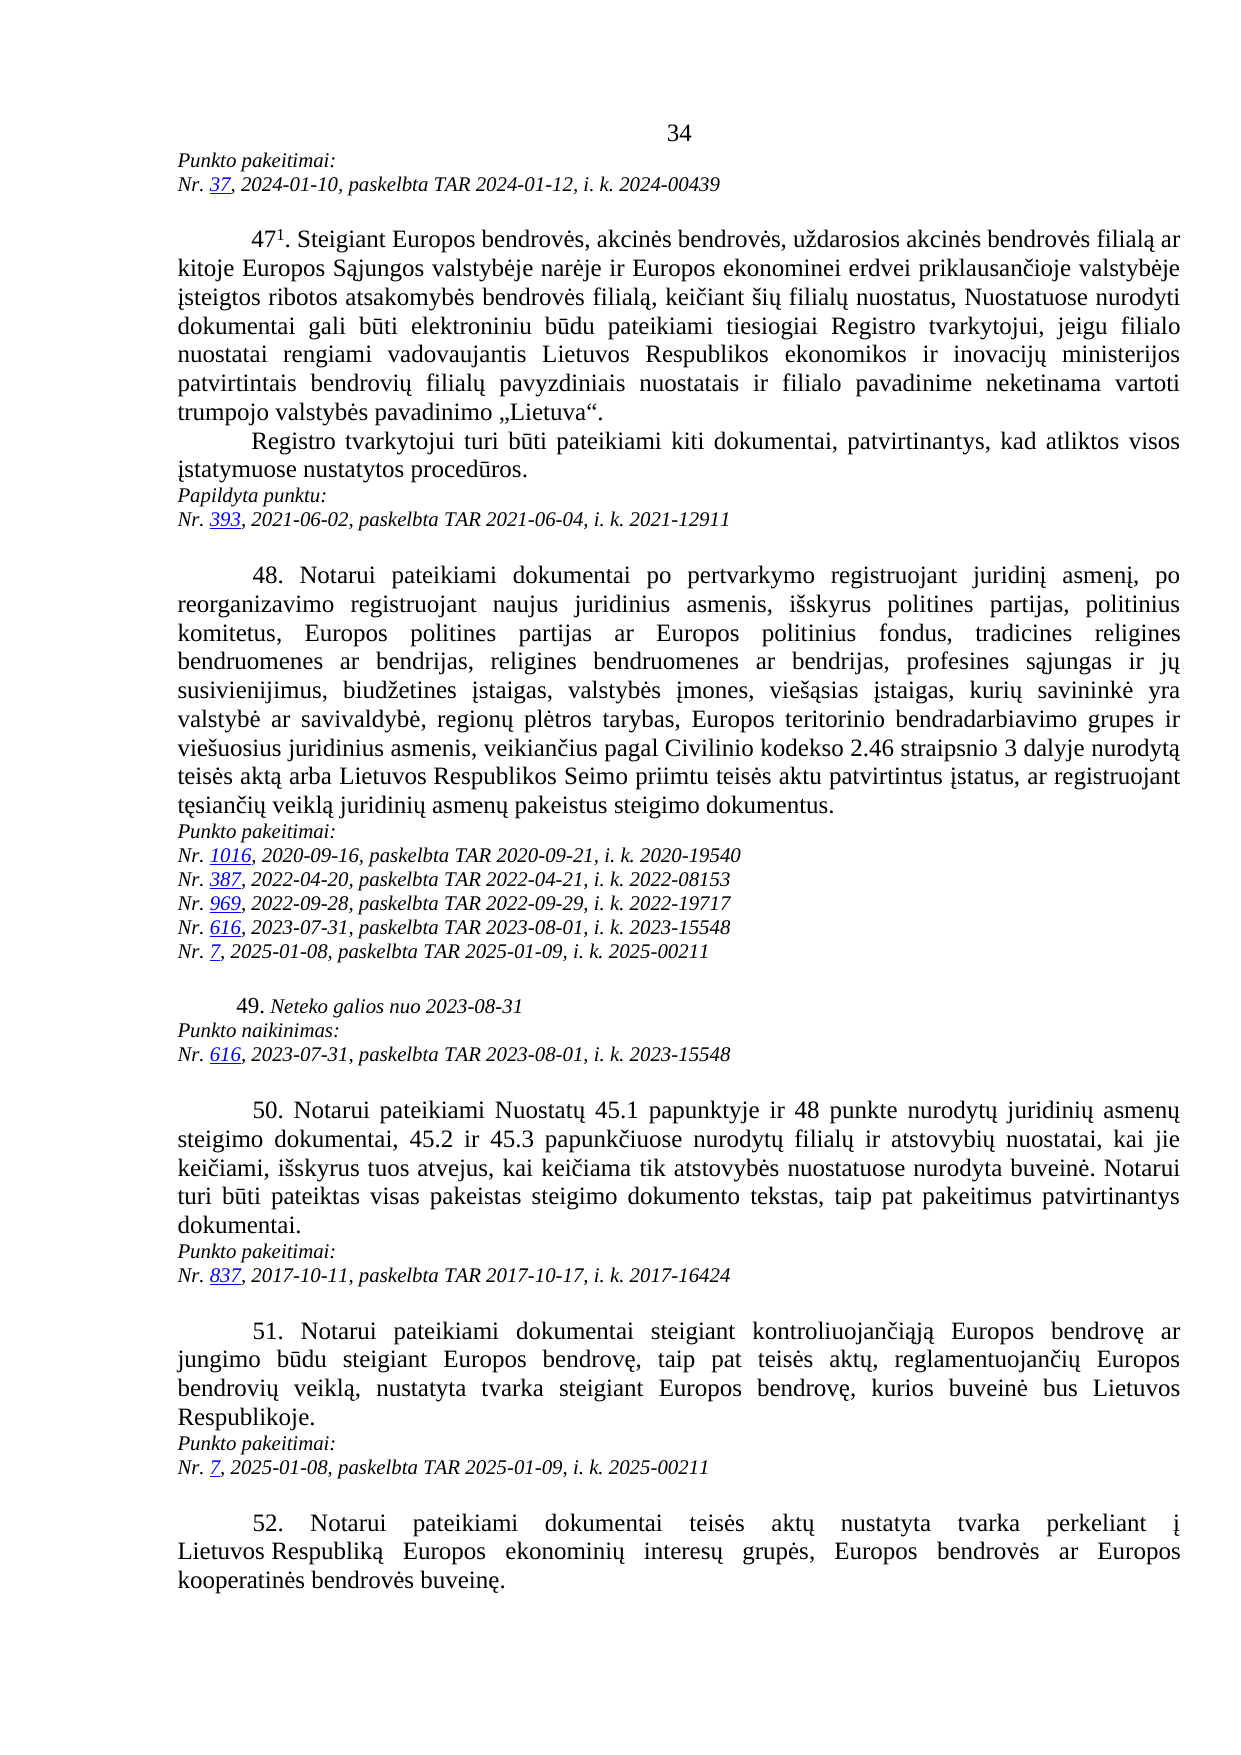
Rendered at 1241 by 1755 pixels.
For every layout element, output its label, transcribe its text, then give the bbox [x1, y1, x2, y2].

text Papildyta punktu: [177, 483, 1181, 507]
text Punkto pakeitimai: [177, 1239, 1181, 1263]
text Punkto naikinimas: [177, 1018, 1181, 1042]
text Punkto pakeitimai: [177, 819, 1181, 843]
text Nr. 837, 2017-10-11, paskelbta TAR 2017-10-17, i. k. 2017-16424 [177, 1263, 1181, 1287]
text Nr. 1016, 2020-09-16, paskelbta TAR 2020-09-21, i. k. 2020-19540 [177, 843, 1181, 867]
text Nr. 969, 2022-09-28, paskelbta TAR 2022-09-29, i. k. 2022-19717 [177, 891, 1181, 915]
text Nr. 7, 2025-01-08, paskelbta TAR 2025-01-09, i. k. 2025-00211 [177, 1455, 1181, 1479]
text Punkto pakeitimai: [177, 1431, 1181, 1455]
text Registro tvarkytojui turi būti pateikiami kiti dokumentai, patvirtinantys, kad atliktos visos įstatymuose nustatytos procedūros. [177, 426, 1181, 483]
text Punkto pakeitimai: [177, 148, 1181, 172]
text Nr. 37, 2024-01-10, paskelbta TAR 2024-01-12, i. k. 2024-00439 [177, 172, 1181, 196]
text Nr. 616, 2023-07-31, paskelbta TAR 2023-08-01, i. k. 2023-15548 [177, 1042, 1181, 1066]
text 52. Notarui pateikiami dokumentai teisės aktų nustatyta tvarka perkeliant į Lietuvos Respubliką Europos ekonominių interesų grupės, Europos bendrovės ar Europos kooperatinės bendrovės buveinę. [177, 1508, 1181, 1594]
text Nr. 393, 2021-06-02, paskelbta TAR 2021-06-04, i. k. 2021-12911 [177, 507, 1181, 531]
text 50. Notarui pateikiami Nuostatų 45.1 papunktyje ir 48 punkte nurodytų juridinių asmenų steigimo dokumentai, 45.2 ir 45.3 papunkčiuose nurodytų filialų ir atstovybių nuostatai, kai jie keičiami, išskyrus tuos atvejus, kai keičiama tik atstovybės nuostatuose nurodyta buveinė. Notarui turi būti pateiktas visas pakeistas steigimo dokumento tekstas, taip pat pakeitimus patvirtinantys dokumentai. [177, 1095, 1181, 1239]
text Nr. 7, 2025-01-08, paskelbta TAR 2025-01-09, i. k. 2025-00211 [177, 939, 1181, 963]
text 48. Notarui pateikiami dokumentai po pertvarkymo registruojant juridinį asmenį, po reorganizavimo registruojant naujus juridinius asmenis, išskyrus politines partijas, politinius komitetus, Europos politines partijas ar Europos politinius fondus, tradicines religines bendruomenes ar bendrijas, religines bendruomenes ar bendrijas, profesines sąjungas ir jų susivienijimus, biudžetines įstaigas, valstybės įmones, viešąsias įstaigas, kurių savininkė yra valstybė ar savivaldybė, regionų plėtros tarybas, Europos teritorinio bendradarbiavimo grupes ir viešuosius juridinius asmenis, veikiančius pagal Civilinio kodekso 2.46 straipsnio 3 dalyje nurodytą teisės aktą arba Lietuvos Respublikos Seimo priimtu teisės aktu patvirtintus įstatus, ar registruojant tęsiančių veiklą juridinių asmenų pakeistus steigimo dokumentus. [177, 560, 1181, 819]
text Nr. 616, 2023-07-31, paskelbta TAR 2023-08-01, i. k. 2023-15548 [177, 915, 1181, 939]
text 49. Neteko galios nuo 2023-08-31 [177, 992, 1181, 1018]
text 471. Steigiant Europos bendrovės, akcinės bendrovės, uždarosios akcinės bendrovės filialą ar kitoje Europos Sąjungos valstybėje narėje ir Europos ekonominei erdvei priklausančioje valstybėje įsteigtos ribotos atsakomybės bendrovės filialą, keičiant šių filialų nuostatus, Nuostatuose nurodyti dokumentai gali būti elektroniniu būdu pateikiami tiesiogiai Registro tvarkytojui, jeigu filialo nuostatai rengiami vadovaujantis Lietuvos Respublikos ekonomikos ir inovacijų ministerijos patvirtintais bendrovių filialų pavyzdiniais nuostatais ir filialo pavadinime neketinama vartoti trumpojo valstybės pavadinimo „Lietuva“. [177, 224, 1181, 426]
text 51. Notarui pateikiami dokumentai steigiant kontroliuojančiąją Europos bendrovę ar jungimo būdu steigiant Europos bendrovę, taip pat teisės aktų, reglamentuojančių Europos bendrovių veiklą, nustatyta tvarka steigiant Europos bendrovę, kurios buveinė bus Lietuvos Respublikoje. [177, 1316, 1181, 1431]
text Nr. 387, 2022-04-20, paskelbta TAR 2022-04-21, i. k. 2022-08153 [177, 867, 1181, 891]
